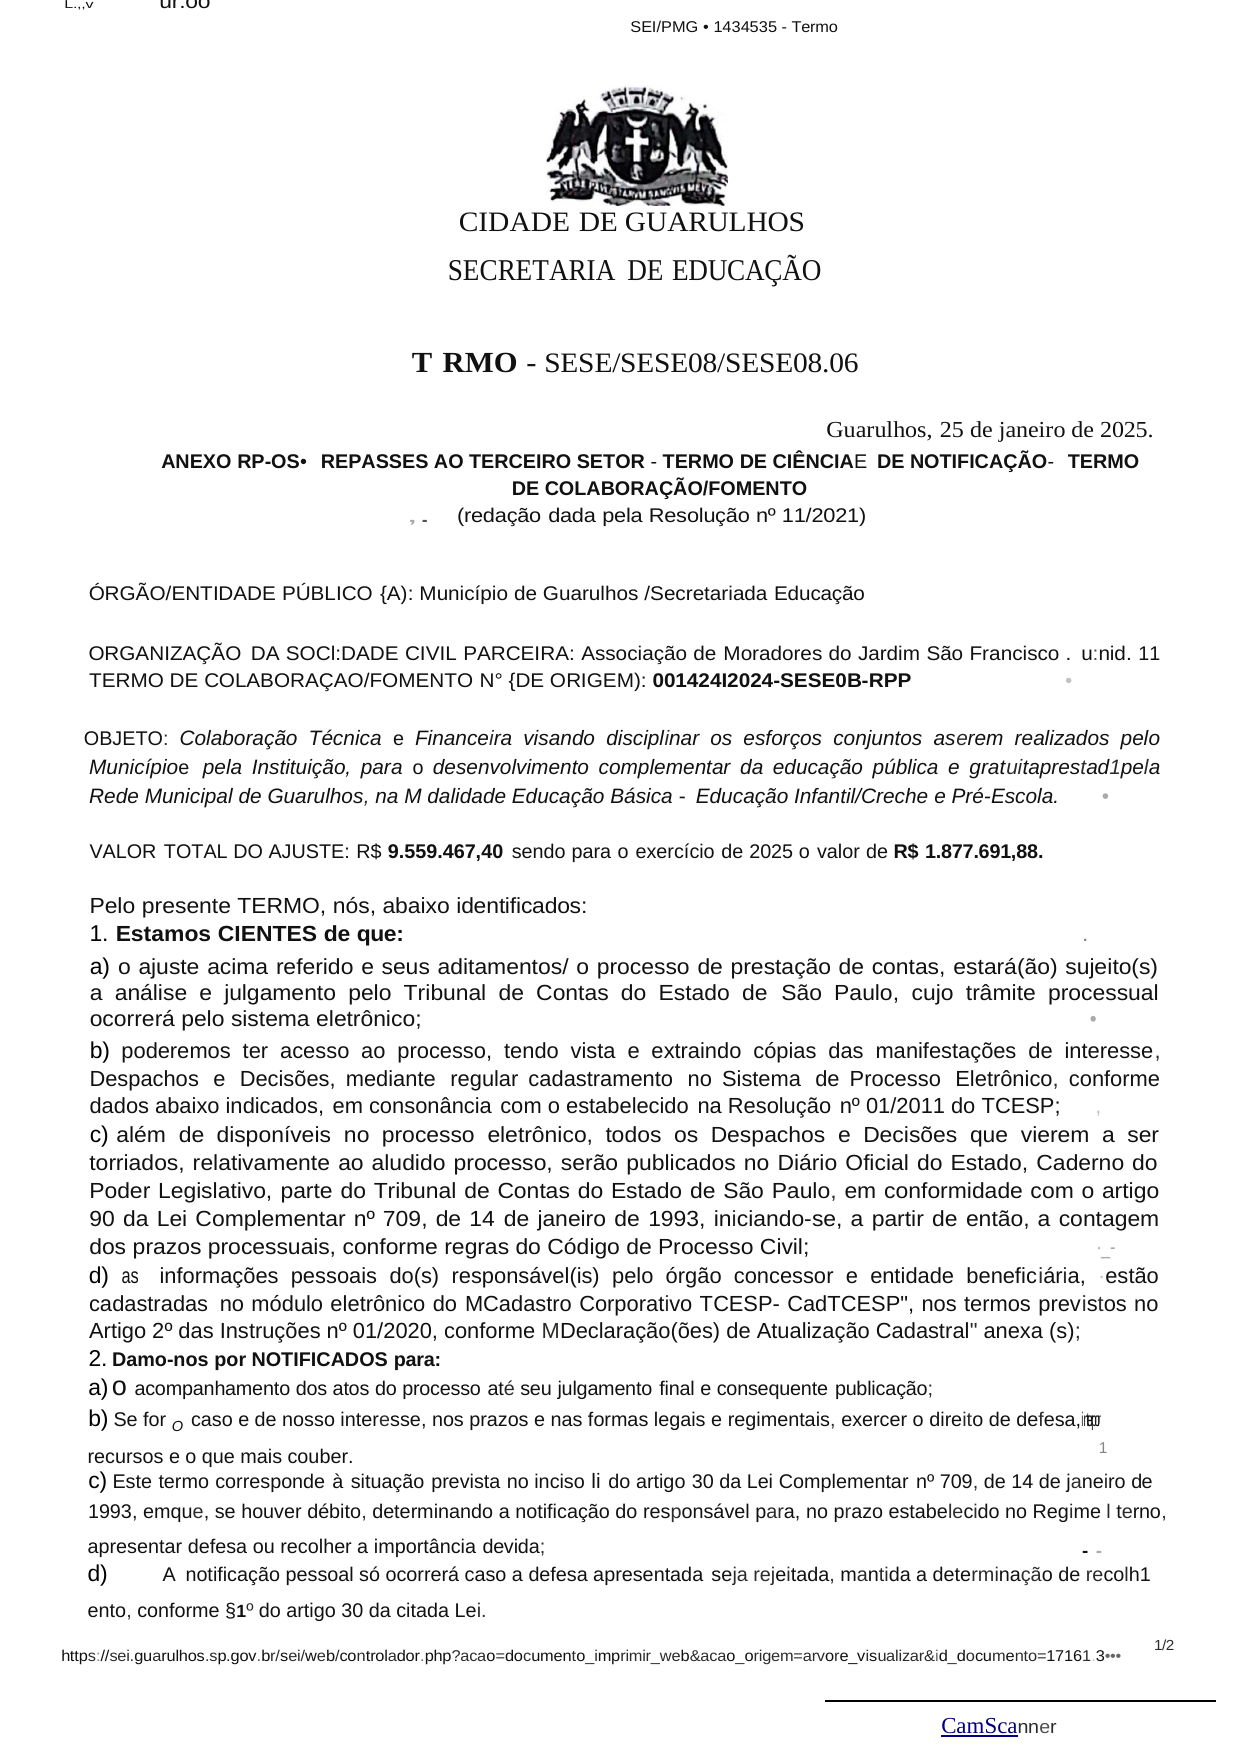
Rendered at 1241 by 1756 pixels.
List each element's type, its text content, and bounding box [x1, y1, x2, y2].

list além de disponíveis no processo eletrônico, todos os Despachos e Decisões que vierem a ser torriados, relativamente ao aludido processo, serão publicados no Diário Oficial do Estado, Caderno do Poder Legislativo, parte do Tribunal de Contas do Estado de São Paulo, em conformidade com o artigo 90 da Lei Complementar nº 709, de 14 de janeiro de 1993, iniciando-se, a partir de então, a contagem dos prazos processuais, conforme regras do Código de Processo Civil; ·_- [89, 1121, 1159, 1259]
text SEI/PMG • 1434535 - Termo [630, 18, 1188, 36]
list Este termo corresponde à situação prevista no inciso li do artigo 30 da Lei Complementar nº 709, de 14 de janeiro de [101, 1472, 1188, 1493]
list Estamos CIENTES de que: . [89, 920, 1188, 946]
text CIDADE DE GUARULHOS [75, 91, 1188, 238]
text https://sei.guarulhos.sp.gov.br/sei/web/controlador.php?acao=documento_imprimir_web&acao_origem=arvore_visualizar&id_documento=17161.3••• 1/2 [61, 1636, 1188, 1664]
text VALOR TOTAL DO AJUSTE: R$ 9.559.467,40 sendo para o exercício de 2025 o valor de R$ 1.877.691,88. [89, 840, 1188, 862]
text Pelo presente TERMO, nós, abaixo identificados: [89, 893, 1188, 919]
text SECRETARIA DE EDUCAÇÃO [81, 252, 1188, 287]
list Damo-nos por NOTIFICADOS para: [88, 1349, 1188, 1371]
list o ajuste acima referido e seus aditamentos/ o processo de prestação de contas, estará(ão) sujeito(s) a análise e julgamento pelo Tribunal de Contas do Estado de São Paulo, cujo trâmite processual ocorrerá pelo sistema eletrônico; • [89, 953, 1159, 1031]
subtitle Guarulhos, 25 de janeiro de 2025. [50, 416, 1153, 442]
text OBJETO: Colaboração Técnica e Financeira visando disciplinar os esforços conjuntos aserem realizados pelo Municípioe pela Instituição, para o desenvolvimento complementar da educação pública e gratuitaprestad1pela Rede Municipal de Guarulhos, na M dalidade Educação Básica - Educação Infantil/Creche e Pré-Escola. • [84, 726, 1162, 808]
text T RMO - SESE/SESE08/SESE08.06 [82, 345, 1188, 378]
text ,. (redação dada pela Resolução nº 11/2021) [84, 505, 1188, 527]
list Se for O caso e de nosso interesse, nos prazos e nas formas legais e regimentais, exercer o direito de defesa, interpor recursos e o que mais couber. 1 [87, 1405, 1159, 1468]
list o acompanhamento dos atos do processo até seu julgamento final e consequente publicação; [88, 1371, 1188, 1402]
text ÓRGÃO/ENTIDADE PÚBLICO {A): Município de Guarulhos /Secretariada Educação [88, 582, 1188, 605]
text L.,,v ur:oo [64, 0, 1188, 11]
list A notificação pessoal só ocorrerá caso a defesa apresentada seja rejeitada, mantida a determinação de recolh1 ento, conforme §1º do artigo 30 da citada Lei. [87, 1559, 1159, 1621]
list poderemos ter acesso ao processo, tendo vista e extraindo cópias das manifestações de interesse, Despachos e Decisões, mediante regular cadastramento no Sistema de Processo Eletrônico, conforme dados abaixo indicados, em consonância com o estabelecido na Resolução nº 01/2011 do TCESP; , [89, 1037, 1160, 1118]
text apresentar defesa ou recolher a importância devida; .. [87, 1534, 1188, 1557]
list as informações pessoais do(s) responsável(is) pelo órgão concessor e entidade beneficiária, ·estão cadastradas no módulo eletrônico do MCadastro Corporativo TCESP- CadTCESP", nos termos previstos no Artigo 2º das Instruções nº 01/2020, conforme MDeclaração(ões) de Atualização Cadastral" anexa (s); [89, 1262, 1159, 1343]
text ANEXO RP-OS• REPASSES AO TERCEIRO SETOR - TERMO DE CIÊNCIAE DE NOTIFICAÇÃO- TERMO DE COLABORAÇÃO/FOMENTO [161, 450, 1160, 500]
text ORGANIZAÇÃO DA SOCl:DADE CIVIL PARCEIRA: Associação de Moradores do Jardim São Francisco . u:nid. 11 TERMO DE COLABORAÇAO/FOMENTO N° {DE ORIGEM): 001424I2024-SESE0B-RPP • [88, 642, 1161, 692]
text 1993, emque, se houver débito, determinando a notificação do responsável para, no prazo estabelecido no Regime l terno, [88, 1500, 1188, 1522]
